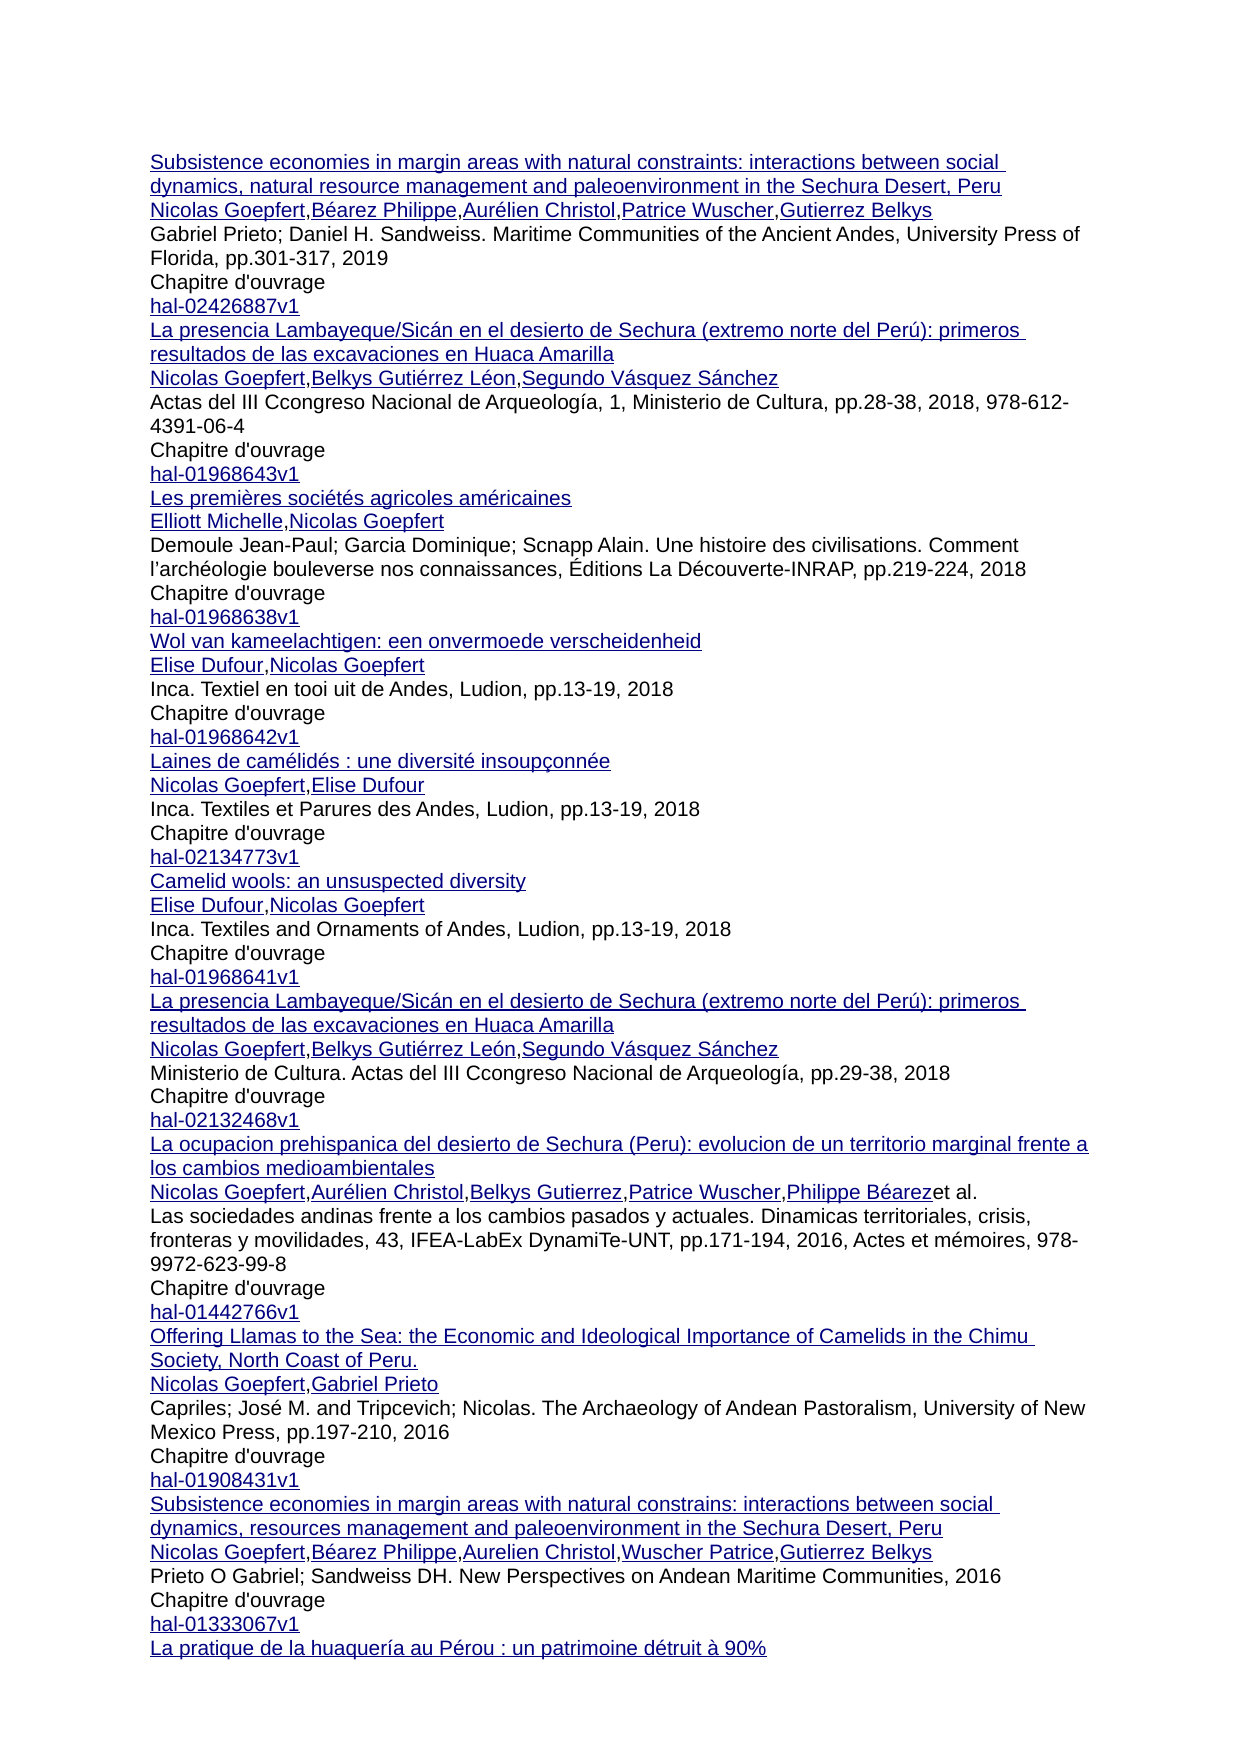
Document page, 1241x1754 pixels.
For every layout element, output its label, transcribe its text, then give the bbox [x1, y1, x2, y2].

table_cell Offering Llamas to the Sea: the Economic and Ideological Importance of Camelids in the Chimu Society, North Coast of Peru. Nicolas Goepfert,Gabriel Prieto Capriles; José M. and Tripcevich; Nicolas. The Archaeology of Andean Pastoralism, University of New Mexico Press, pp.197-210, 2016 Chapitre d'ouvrage hal-01908431v1 [150, 1324, 1090, 1492]
table_cell La presencia Lambayeque/Sicán en el desierto de Sechura (extremo norte del Perú): primeros resultados de las excavaciones en Huaca Amarilla Nicolas Goepfert,Belkys Gutiérrez León,Segundo Vásquez Sánchez Ministerio de Cultura. Actas del III Ccongreso Nacional de Arqueología, pp.29-38, 2018 Chapitre d'ouvrage hal-02132468v1 [150, 989, 1090, 1132]
table_cell Les premières sociétés agricoles américaines Elliott Michelle,Nicolas Goepfert Demoule Jean-Paul; Garcia Dominique; Scnapp Alain. Une histoire des civilisations. Comment l’archéologie bouleverse nos connaissances, Éditions La Découverte-INRAP, pp.219-224, 2018 Chapitre d'ouvrage hal-01968638v1 [150, 485, 1090, 629]
table_cell Laines de camélidés : une diversité insoupçonnée Nicolas Goepfert,Elise Dufour Inca. Textiles et Parures des Andes, Ludion, pp.13-19, 2018 Chapitre d'ouvrage hal-02134773v1 [150, 749, 1090, 869]
table_cell La ocupacion prehispanica del desierto de Sechura (Peru): evolucion de un territorio marginal frente a los cambios medioambientales Nicolas Goepfert,Aurélien Christol,Belkys Gutierrez,Patrice Wuscher,Philippe Béarezet al. Las sociedades andinas frente a los cambios pasados y actuales. Dinamicas territoriales, crisis, fronteras y movilidades, 43, IFEA-LabEx DynamiTe-UNT, pp.171-194, 2016, Actes et mémoires, 978-9972-623-99-8 Chapitre d'ouvrage hal-01442766v1 [150, 1132, 1090, 1324]
table_cell La pratique de la huaquería au Pérou : un patrimoine détruit à 90% [150, 1635, 1090, 1659]
table_cell Subsistence economies in margin areas with natural constraints: interactions between social dynamics, natural resource management and paleoenvironment in the Sechura Desert, Peru Nicolas Goepfert,Béarez Philippe,Aurélien Christol,Patrice Wuscher,Gutierrez Belkys Gabriel Prieto; Daniel H. Sandweiss. Maritime Communities of the Ancient Andes, University Press of Florida, pp.301-317, 2019 Chapitre d'ouvrage hal-02426887v1 [150, 150, 1090, 318]
table_cell Wol van kameelachtigen: een onvermoede verscheidenheid Elise Dufour,Nicolas Goepfert Inca. Textiel en tooi uit de Andes, Ludion, pp.13-19, 2018 Chapitre d'ouvrage hal-01968642v1 [150, 629, 1090, 749]
table_cell La presencia Lambayeque/Sicán en el desierto de Sechura (extremo norte del Perú): primeros resultados de las excavaciones en Huaca Amarilla Nicolas Goepfert,Belkys Gutiérrez Léon,Segundo Vásquez Sánchez Actas del III Ccongreso Nacional de Arqueología, 1, Ministerio de Cultura, pp.28-38, 2018, 978-612-4391-06-4 Chapitre d'ouvrage hal-01968643v1 [150, 318, 1090, 485]
table_cell Camelid wools: an unsuspected diversity Elise Dufour,Nicolas Goepfert Inca. Textiles and Ornaments of Andes, Ludion, pp.13-19, 2018 Chapitre d'ouvrage hal-01968641v1 [150, 869, 1090, 988]
table_cell Subsistence economies in margin areas with natural constrains: interactions between social dynamics, resources management and paleoenvironment in the Sechura Desert, Peru Nicolas Goepfert,Béarez Philippe,Aurelien Christol,Wuscher Patrice,Gutierrez Belkys Prieto O Gabriel; Sandweiss DH. New Perspectives on Andean Maritime Communities, 2016 Chapitre d'ouvrage hal-01333067v1 [150, 1492, 1090, 1635]
